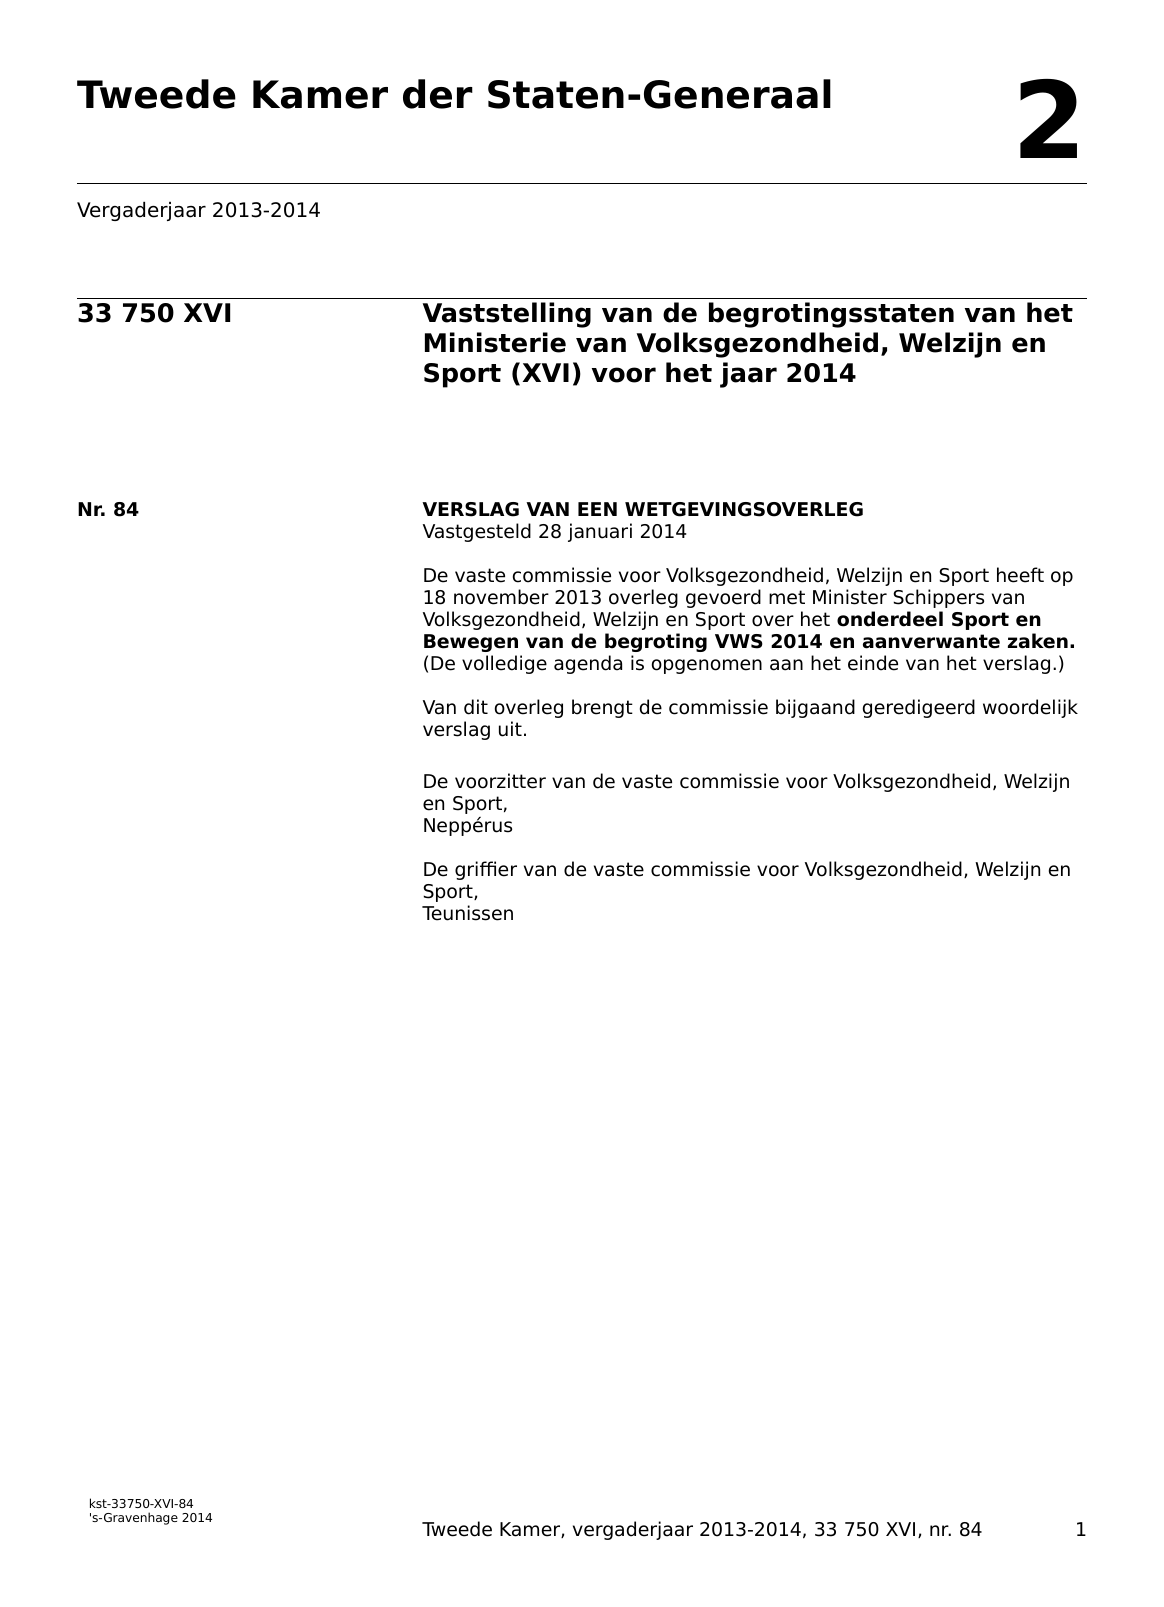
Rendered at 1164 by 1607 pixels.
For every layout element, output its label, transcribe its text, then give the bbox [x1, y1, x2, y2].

subtitle Nr. 84 VERSLAG VAN EEN WETGEVINGSOVERLEG [77, 499, 1087, 521]
text Vastgesteld 28 januari 2014 [422, 521, 1087, 543]
table_cell Vergaderjaar 2013-2014 [77, 184, 1087, 298]
table_header 2 [886, 59, 1087, 183]
text De vaste commissie voor Volksgezondheid, Welzijn en Sport heeft op 18 november 2013 overleg gevoerd met Minister Schippers van Volksgezondheid, Welzijn en Sport over het onderdeel Sport en Bewegen van de begroting VWS 2014 en aanverwante zaken. [422, 565, 1087, 653]
text De voorzitter van de vaste commissie voor Volksgezondheid, Welzijn en Sport, Neppérus [422, 771, 1087, 837]
table_header Tweede Kamer der Staten-Generaal [77, 59, 886, 183]
text (De volledige agenda is opgenomen aan het einde van het verslag.) [422, 653, 1087, 675]
text Van dit overleg brengt de commissie bijgaand geredigeerd woordelijk verslag uit. [422, 697, 1087, 741]
text 's-Gravenhage 2014 [88, 1511, 323, 1525]
subtitle 33 750 XVI Vaststelling van de begrotingsstaten van het Ministerie van Volksgezondheid, Welzijn en Sport (XVI) voor het jaar 2014 [77, 299, 1087, 388]
text De griffier van de vaste commissie voor Volksgezondheid, Welzijn en Sport, Teunissen [422, 859, 1087, 925]
text kst-33750-XVI-84 [88, 1497, 323, 1511]
